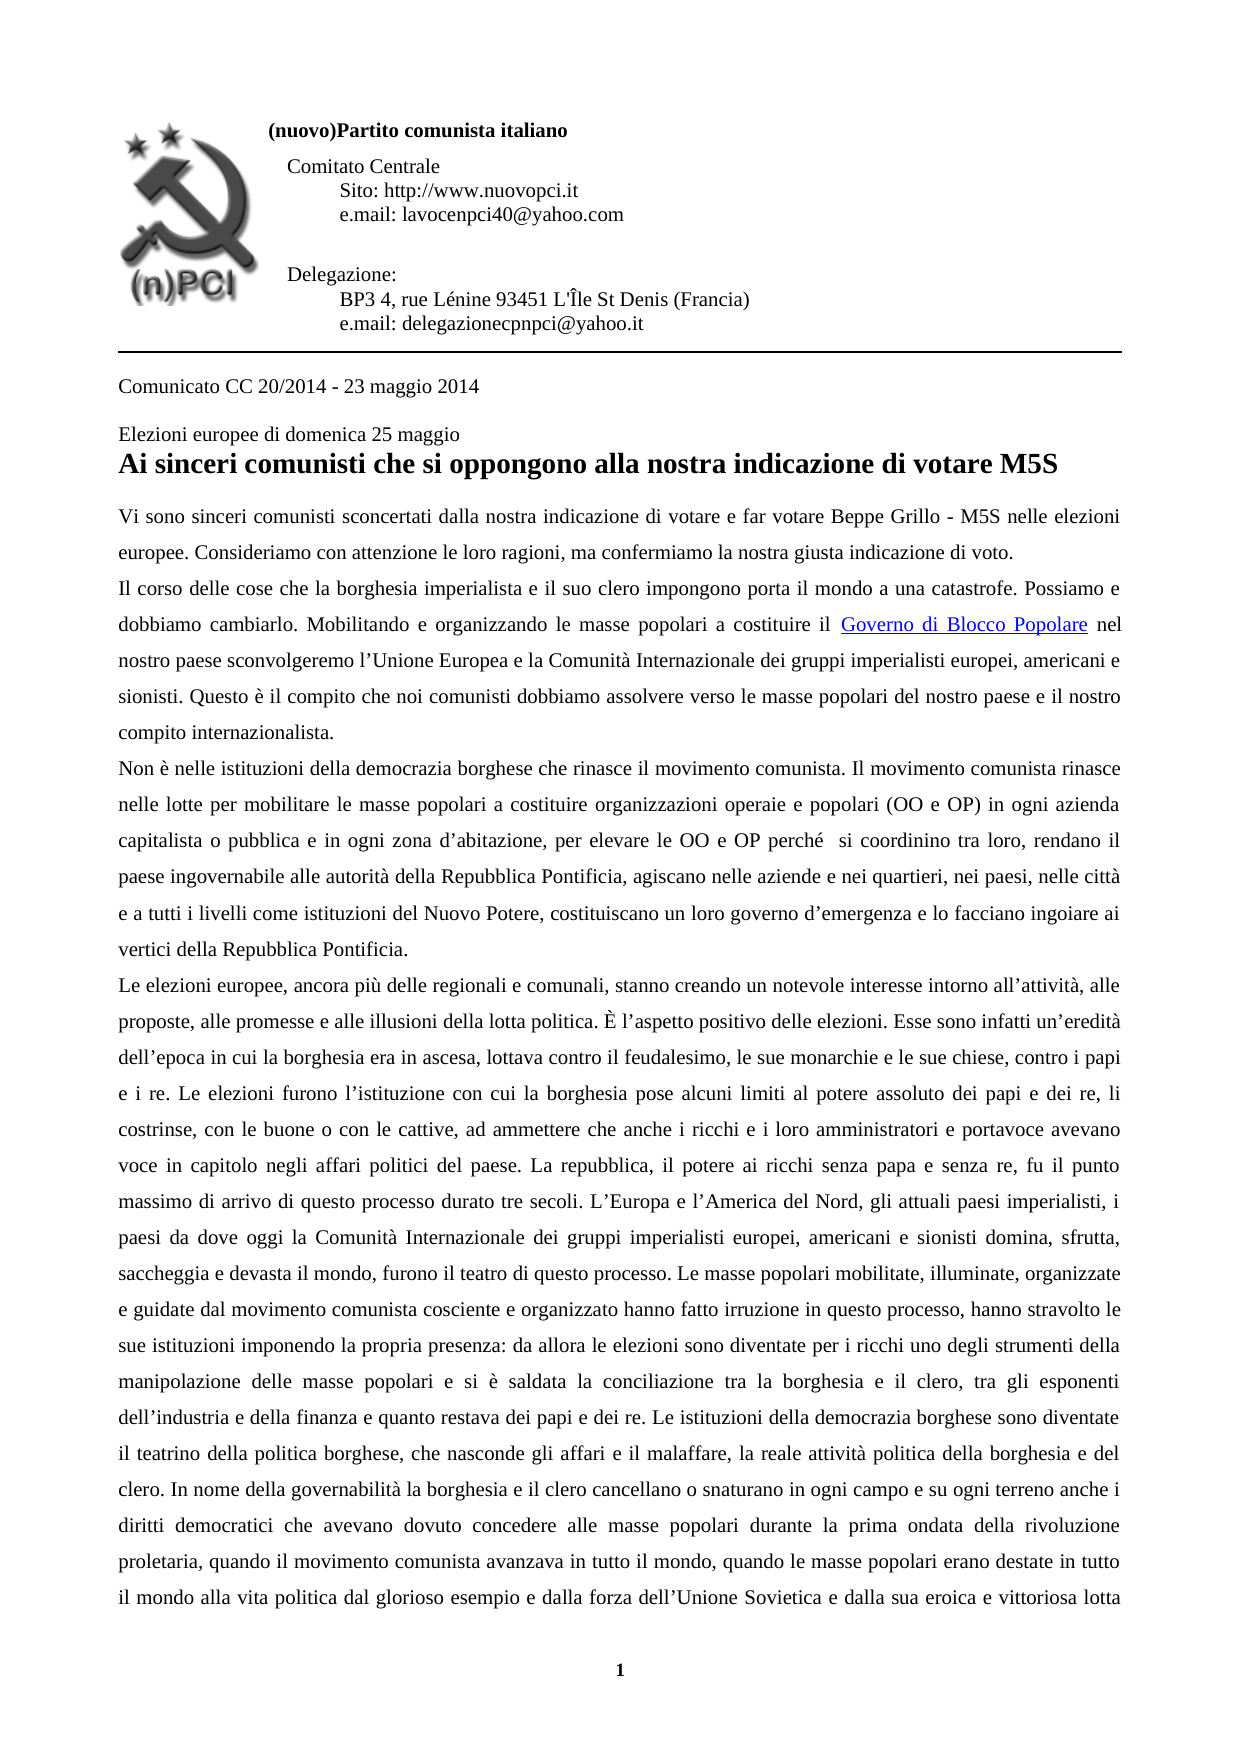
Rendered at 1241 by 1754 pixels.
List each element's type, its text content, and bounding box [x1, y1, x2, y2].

text Delegazione: [287, 262, 1122, 286]
picture [118, 118, 259, 306]
text e.mail: delegazionecpnpci@yahoo.it [339, 311, 1122, 334]
text Vi sono sinceri comunisti sconcertati dalla nostra indicazione di votare e far votare Beppe Grillo - M5S nelle elezioni europee. Consideriamo con attenzione le loro ragioni, ma confermiamo la nostra giusta indicazione di voto. [118, 504, 1122, 564]
text Comunicato CC 20/2014 - 23 maggio 2014 [118, 374, 1122, 398]
text e.mail: lavocenpci40@yahoo.com [339, 202, 1122, 226]
text Sito: http://www.nuovopci.it [339, 178, 1122, 202]
text BP3 4, rue Lénine 93451 L'Île St Denis (Francia) [339, 286, 1122, 311]
text Elezioni europee di domenica 25 maggio [118, 422, 1122, 446]
text Comitato Centrale [287, 154, 1122, 178]
text Le elezioni europee, ancora più delle regionali e comunali, stanno creando un notevole interesse intorno all’attività, alle proposte, alle promesse e alle illusioni della lotta politica. È l’aspetto positivo delle elezioni. Esse sono infatti un’eredità dell’epoca in cui la borghesia era in ascesa, lottava contro il feudalesimo, le sue monarchie e le sue chiese, contro i papi e i re. Le elezioni furono l’istituzione con cui la borghesia pose alcuni limiti al potere assoluto dei papi e dei re, li costrinse, con le buone o con le cattive, ad ammettere che anche i ricchi e i loro amministratori e portavoce avevano voce in capitolo negli affari politici del paese. La repubblica, il potere ai ricchi senza papa e senza re, fu il punto massimo di arrivo di questo processo durato tre secoli. L’Europa e l’America del Nord, gli attuali paesi imperialisti, i paesi da dove oggi la Comunità Internazionale dei gruppi imperialisti europei, americani e sionisti domina, sfrutta, saccheggia e devasta il mondo, furono il teatro di questo processo. Le masse popolari mobilitate, illuminate, organizzate e guidate dal movimento comunista cosciente e organizzato hanno fatto irruzione in questo processo, hanno stravolto le sue istituzioni imponendo la propria presenza: da allora le elezioni sono diventate per i ricchi uno degli strumenti della manipolazione delle masse popolari e si è saldata la conciliazione tra la borghesia e il clero, tra gli esponenti dell’industria e della finanza e quanto restava dei papi e dei re. Le istituzioni della democrazia borghese sono diventate il teatrino della politica borghese, che nasconde gli affari e il malaffare, la reale attività politica della borghesia e del clero. In nome della governabilità la borghesia e il clero cancellano o snaturano in ogni campo e su ogni terreno anche i diritti democratici che avevano dovuto concedere alle masse popolari durante la prima ondata della rivoluzione proletaria, quando il movimento comunista avanzava in tutto il mondo, quando le masse popolari erano destate in tutto il mondo alla vita politica dal glorioso esempio e dalla forza dell’Unione Sovietica e dalla sua eroica e vittoriosa lotta [118, 972, 1122, 1609]
text Il corso delle cose che la borghesia imperialista e il suo clero impongono porta il mondo a una catastrofe. Possiamo e dobbiamo cambiarlo. Mobilitando e organizzando le masse popolari a costituire il Governo di Blocco Popolare nel nostro paese sconvolgeremo l’Unione Europea e la Comunità Internazionale dei gruppi imperialisti europei, americani e sionisti. Questo è il compito che noi comunisti dobbiamo assolvere verso le masse popolari del nostro paese e il nostro compito internazionalista. [118, 576, 1122, 744]
text Ai sinceri comunisti che si oppongono alla nostra indicazione di votare M5S [118, 446, 1122, 480]
text (nuovo)Partito comunista italiano [268, 118, 1122, 142]
text Non è nelle istituzioni della democrazia borghese che rinasce il movimento comunista. Il movimento comunista rinasce nelle lotte per mobilitare le masse popolari a costituire organizzazioni operaie e popolari (OO e OP) in ogni azienda capitalista o pubblica e in ogni zona d’abitazione, per elevare le OO e OP perché si coordinino tra loro, rendano il paese ingovernabile alle autorità della Repubblica Pontificia, agiscano nelle aziende e nei quartieri, nei paesi, nelle città e a tutti i livelli come istituzioni del Nuovo Potere, costituiscano un loro governo d’emergenza e lo facciano ingoiare ai vertici della Repubblica Pontificia. [118, 756, 1122, 961]
